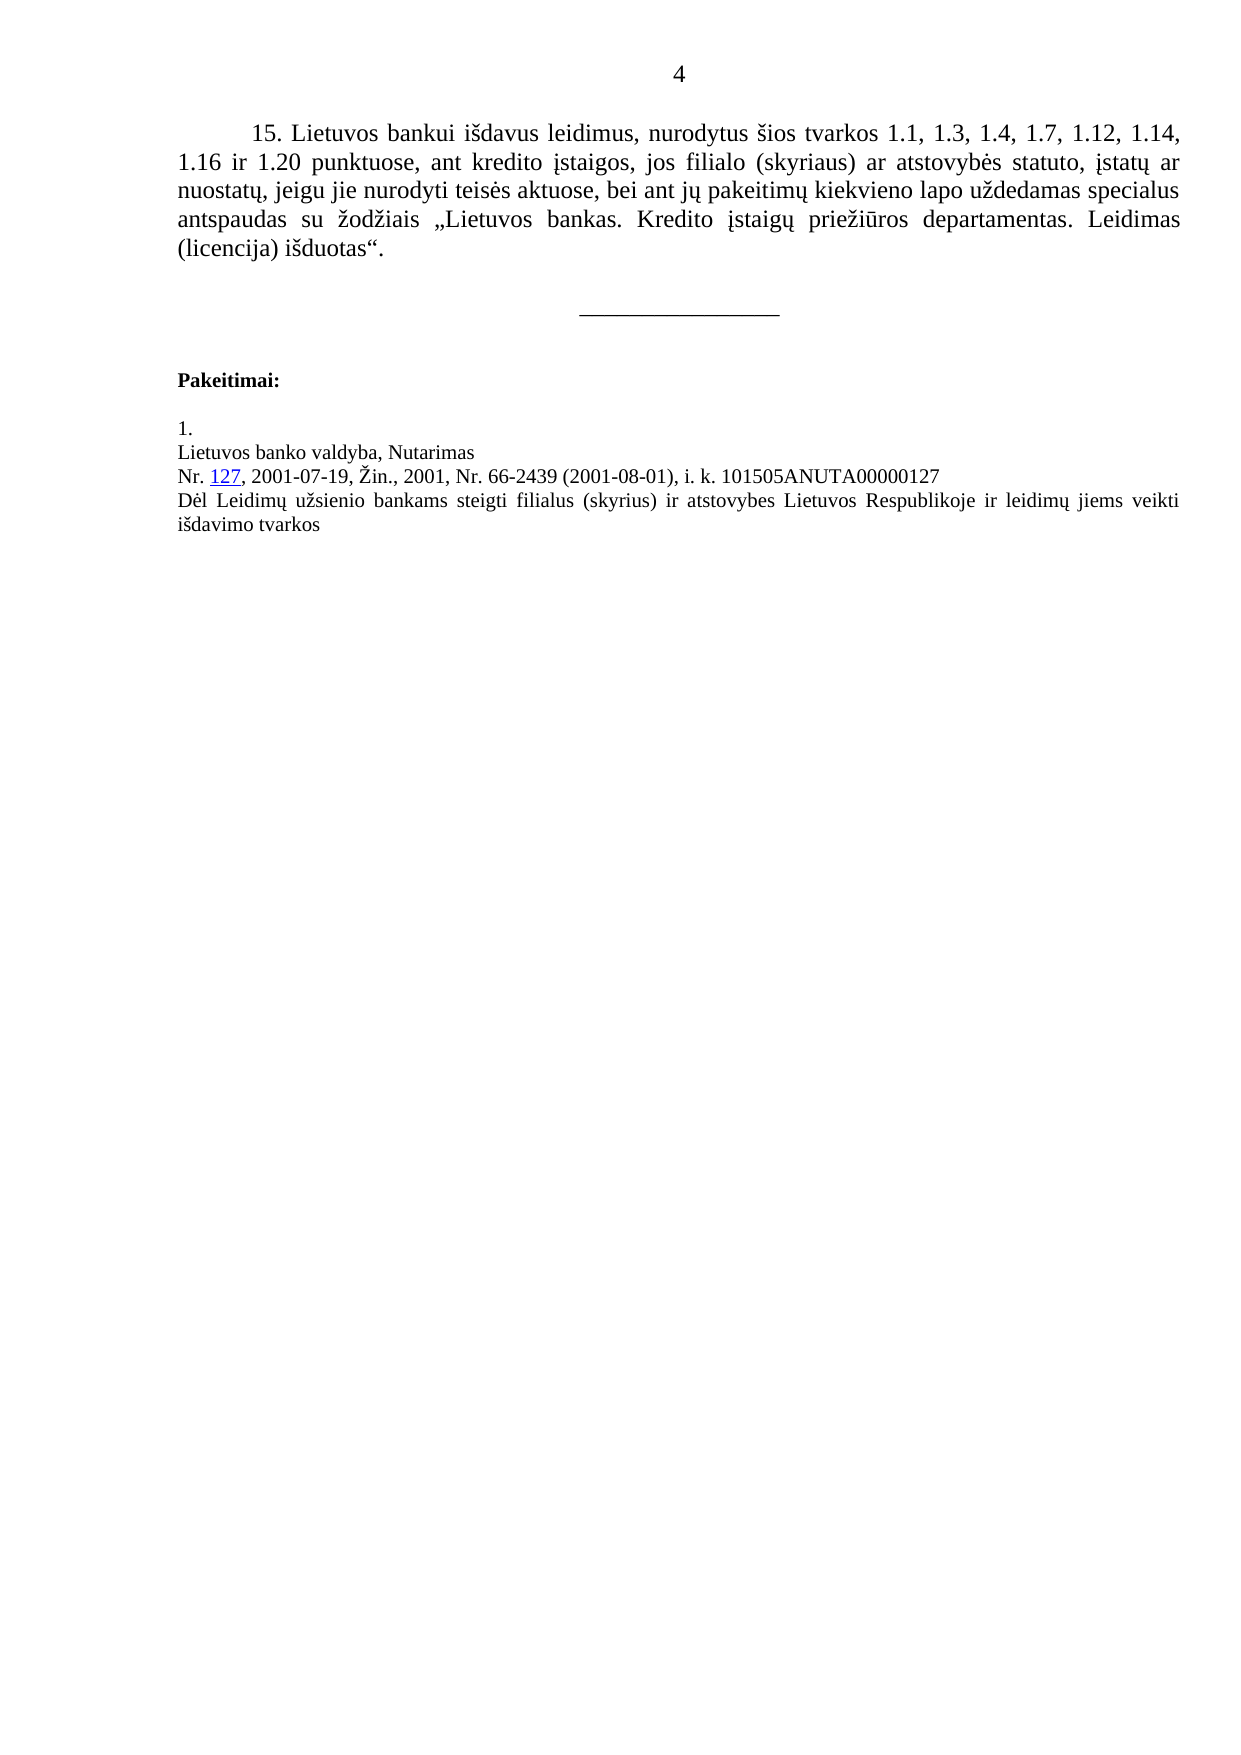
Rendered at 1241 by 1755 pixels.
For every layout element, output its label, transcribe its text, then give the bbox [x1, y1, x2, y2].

text 15. Lietuvos bankui išdavus leidimus, nurodytus šios tvarkos 1.1, 1.3, 1.4, 1.7, 1.12, 1.14, 1.16 ir 1.20 punktuose, ant kredito įstaigos, jos filialo (skyriaus) ar atstovybės statuto, įstatų ar nuostatų, jeigu jie nurodyti teisės aktuose, bei ant jų pakeitimų kiekvieno lapo uždedamas specialus antspaudas su žodžiais „Lietuvos bankas. Kredito įstaigų priežiūros departamentas. Leidimas (licencija) išduotas“. [177, 118, 1181, 262]
text Pakeitimai: [177, 367, 1181, 392]
text Lietuvos banko valdyba, Nutarimas [177, 440, 1181, 464]
text Dėl Leidimų užsienio bankams steigti filialus (skyrius) ir atstovybes Lietuvos Respublikoje ir leidimų jiems veikti išdavimo tvarkos [177, 488, 1181, 536]
text Nr. 127, 2001-07-19, Žin., 2001, Nr. 66-2439 (2001-08-01), i. k. 101505ANUTA00000127 [177, 464, 1181, 488]
text 1. [177, 416, 1181, 440]
text ________________ [177, 291, 1181, 319]
